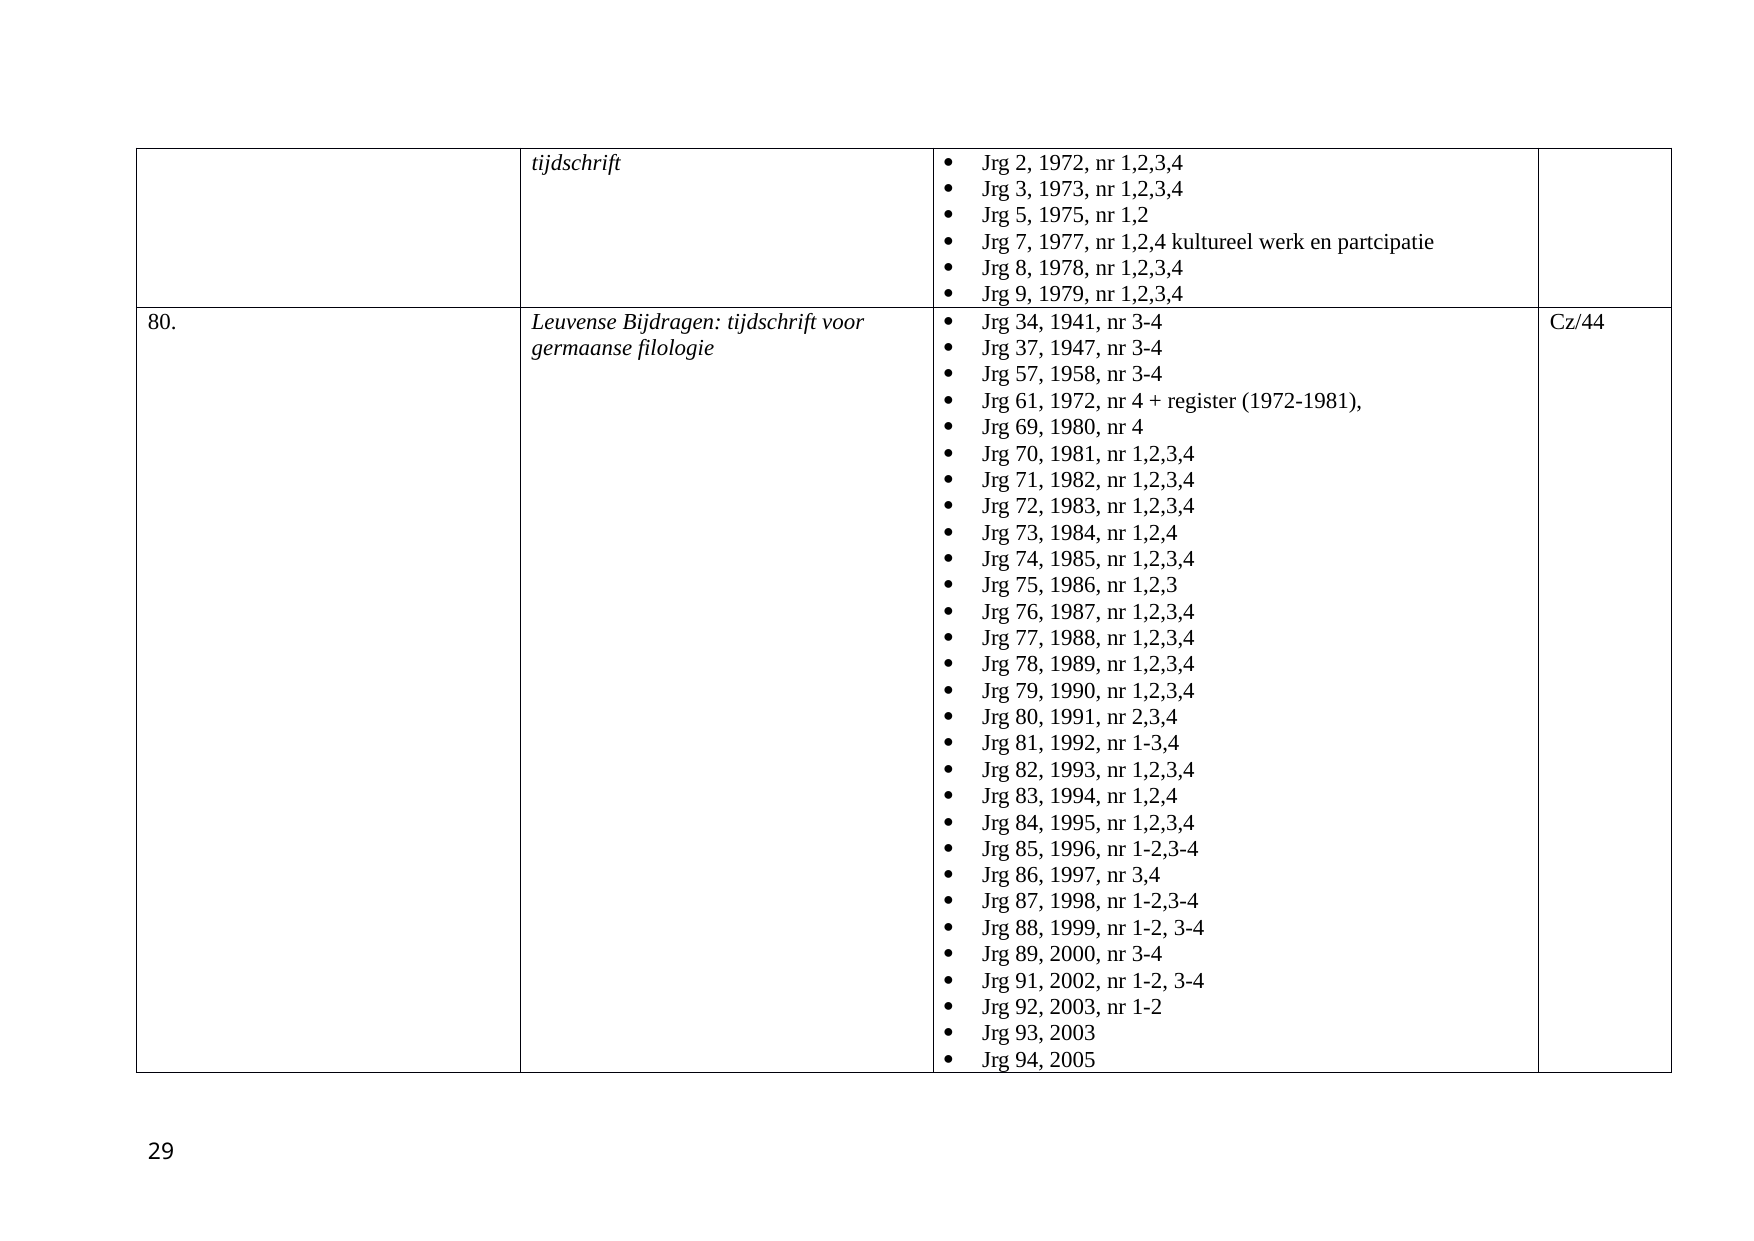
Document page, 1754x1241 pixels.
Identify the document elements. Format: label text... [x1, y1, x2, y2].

table_cell Cz/44 [1539, 308, 1671, 1072]
table_cell 80. [137, 308, 520, 1072]
table_cell [1539, 149, 1671, 307]
table_cell tijdschrift [521, 149, 933, 307]
table_cell Jrg 34, 1941, nr 3-4 Jrg 37, 1947, nr 3-4 Jrg 57, 1958, nr 3-4 Jrg 61, 1972, nr 4 + register (1972-1981), Jrg 69, 1980, nr 4 Jrg 70, 1981, nr 1,2,3,4 Jrg 71, 1982, nr 1,2,3,4 Jrg 72, 1983, nr 1,2,3,4 Jrg 73, 1984, nr 1,2,4 Jrg 74, 1985, nr 1,2,3,4 Jrg 75, 1986, nr 1,2,3 Jrg 76, 1987, nr 1,2,3,4 Jrg 77, 1988, nr 1,2,3,4 Jrg 78, 1989, nr 1,2,3,4 Jrg 79, 1990, nr 1,2,3,4 Jrg 80, 1991, nr 2,3,4 Jrg 81, 1992, nr 1-3,4 Jrg 82, 1993, nr 1,2,3,4 Jrg 83, 1994, nr 1,2,4 Jrg 84, 1995, nr 1,2,3,4 Jrg 85, 1996, nr 1-2,3-4 Jrg 86, 1997, nr 3,4 Jrg 87, 1998, nr 1-2,3-4 Jrg 88, 1999, nr 1-2, 3-4 Jrg 89, 2000, nr 3-4 Jrg 91, 2002, nr 1-2, 3-4 Jrg 92, 2003, nr 1-2 Jrg 93, 2003 Jrg 94, 2005 Jrg 95, 2006 [934, 308, 1538, 1072]
table_cell Leuvense Bijdragen: tijdschrift voor germaanse filologie [521, 308, 933, 1072]
table_cell Jrg 1, 1971, nr 2-4 Jrg 2, 1972, nr 1,2,3,4 Jrg 3, 1973, nr 1,2,3,4 Jrg 5, 1975, nr 1,2 Jrg 7, 1977, nr 1,2,4 kultureel werk en partcipatie Jrg 8, 1978, nr 1,2,3,4 Jrg 9, 1979, nr 1,2,3,4 [934, 149, 1538, 307]
table_cell [137, 149, 520, 307]
